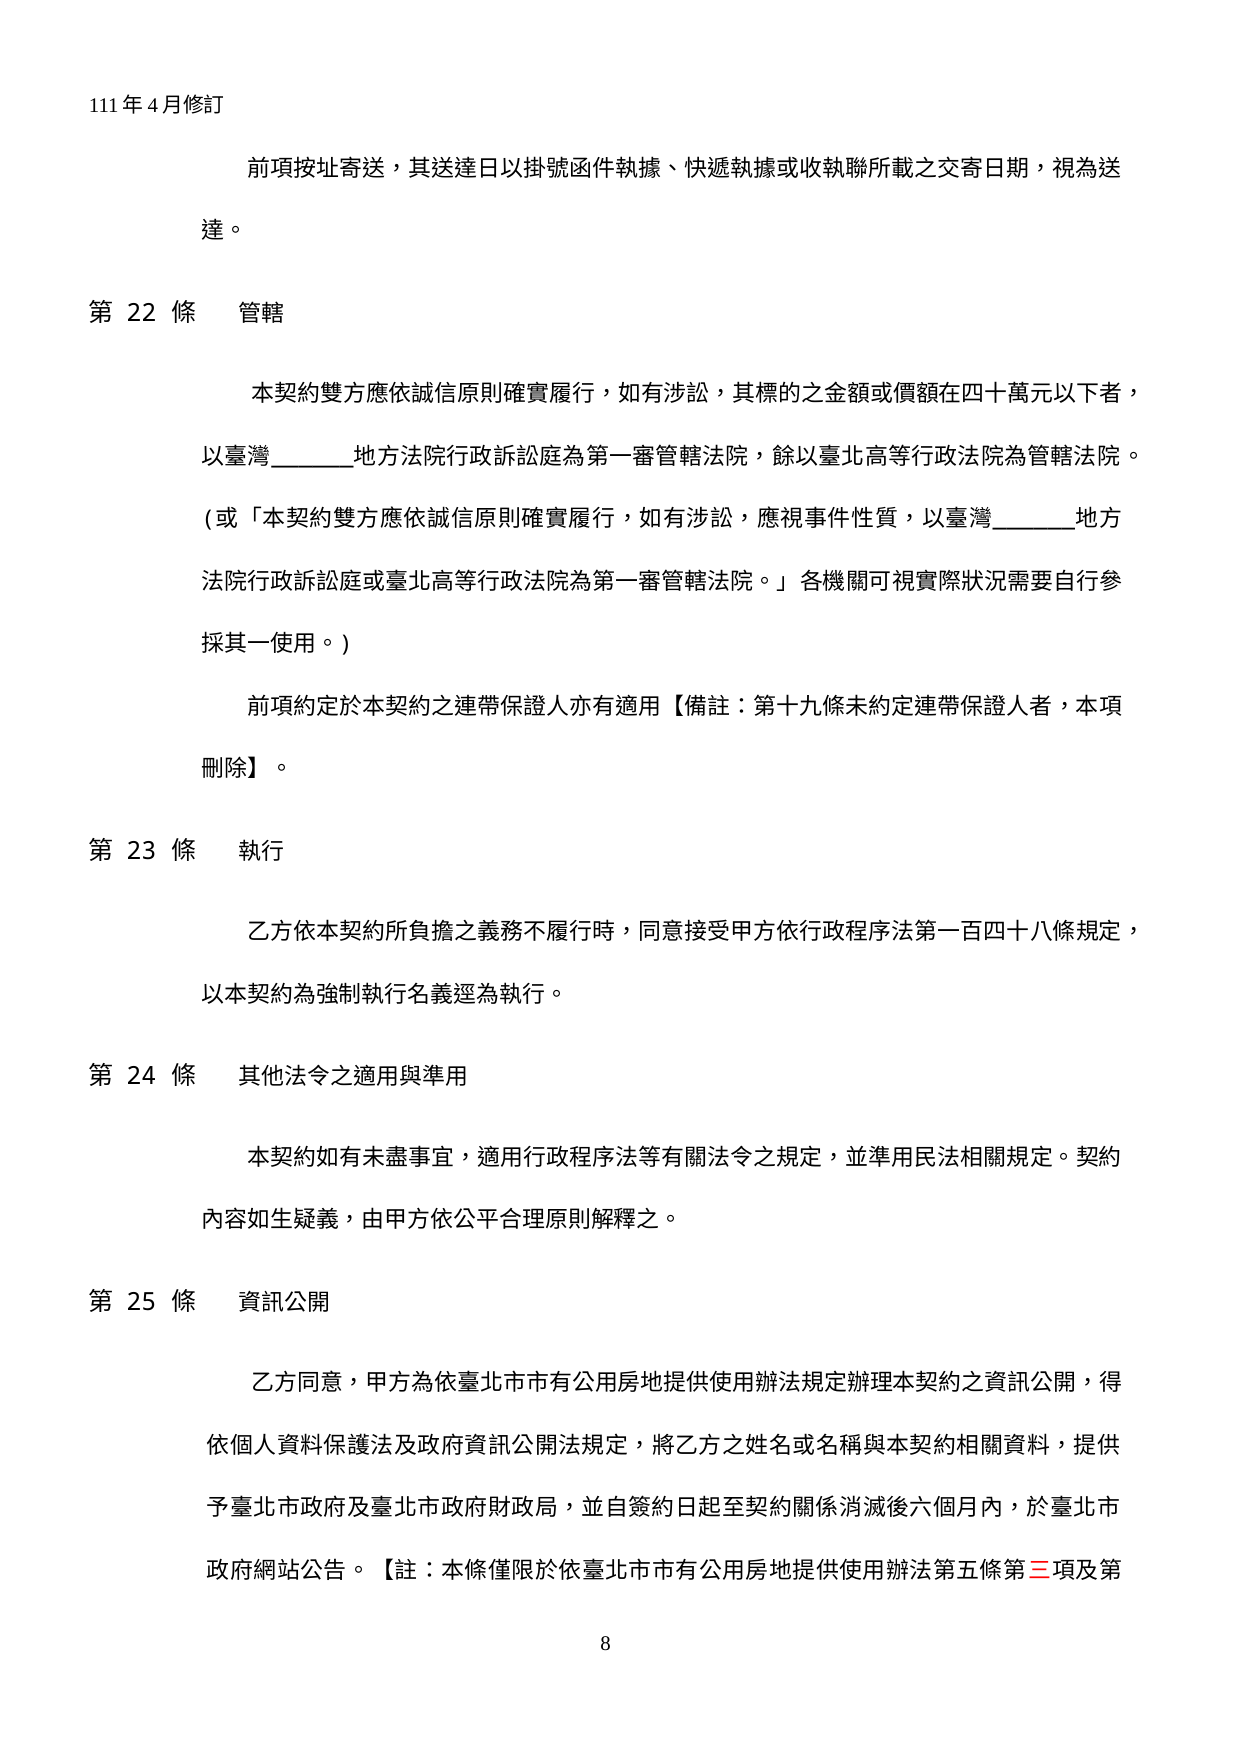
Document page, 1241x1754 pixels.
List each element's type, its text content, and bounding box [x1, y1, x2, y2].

list 資訊公開 [89, 1257, 1122, 1320]
text 乙方同意，甲方為依臺北市市有公用房地提供使用辦法規定辦理本契約之資訊公開，得依個人資料保護法及政府資訊公開法規定，將乙方之姓名或名稱與本契約相關資料，提供予臺北市政府及臺北市政府財政局，並自簽約日起至契約關係消滅後六個月內，於臺北市政府網站公告。【註：本條僅限於依臺北市市有公用房地提供使用辦法第五條第三項及第 [207, 1339, 1122, 1589]
text 乙方依本契約所負擔之義務不履行時，同意接受甲方依行政程序法第一百四十八條規定，以本契約為強制執行名義逕為執行。 [201, 888, 1122, 1013]
text 前項約定於本契約之連帶保證人亦有適用【備註：第十九條未約定連帶保證人者，本項刪除】。 [201, 663, 1122, 788]
text 本契約雙方應依誠信原則確實履行，如有涉訟，其標的之金額或價額在四十萬元以下者，以臺灣______地方法院行政訴訟庭為第一審管轄法院，餘以臺北高等行政法院為管轄法院。(或「本契約雙方應依誠信原則確實履行，如有涉訟，應視事件性質，以臺灣______地方法院行政訴訟庭或臺北高等行政法院為第一審管轄法院。」各機關可視實際狀況需要自行參採其一使用。) [201, 350, 1122, 663]
list 其他法令之適用與準用 [89, 1032, 1122, 1094]
text 前項按址寄送，其送達日以掛號函件執據、快遞執據或收執聯所載之交寄日期，視為送達。 [201, 125, 1122, 250]
list 執行 [89, 807, 1122, 869]
text 本契約如有未盡事宜，適用行政程序法等有關法令之規定，並準用民法相關規定。契約內容如生疑義，由甲方依公平合理原則解釋之。 [201, 1113, 1122, 1238]
list 管轄 [89, 269, 1122, 331]
